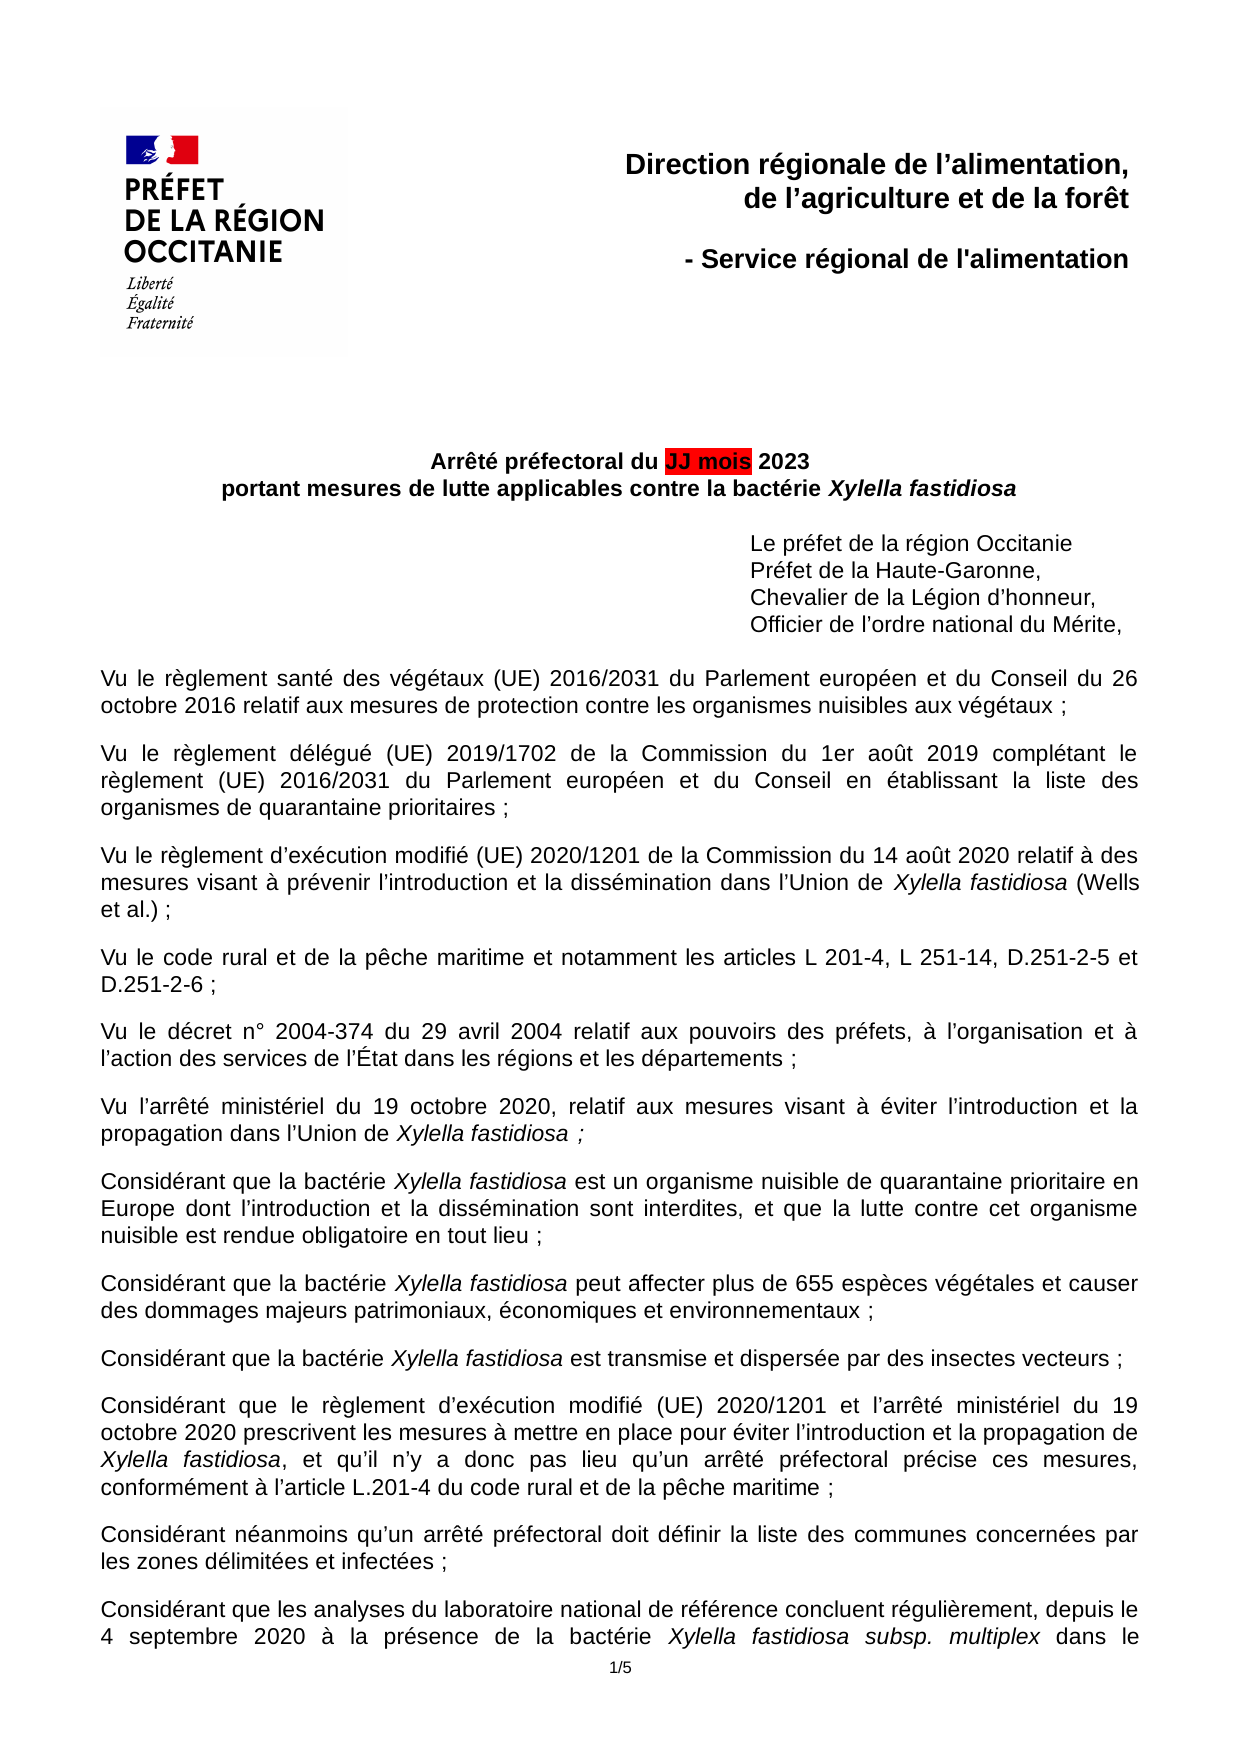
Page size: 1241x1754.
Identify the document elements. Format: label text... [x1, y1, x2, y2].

text Vu l’arrêté ministériel du 19 octobre 2020, relatif aux mesures visant à éviter l’introduction et la propagation dans l’Union de Xylella fastidiosa ; [100, 1092, 1140, 1147]
text Chevalier de la Légion d’honneur, [750, 583, 1140, 610]
text Vu le règlement délégué (UE) 2019/1702 de la Commission du 1er août 2019 complétant le règlement (UE) 2016/2031 du Parlement européen et du Conseil en établissant la liste des organismes de quarantaine prioritaires ; [100, 739, 1140, 820]
text Le préfet de la région Occitanie [750, 529, 1140, 556]
text Considérant que les analyses du laboratoire national de référence concluent régulièrement, depuis le 4 septembre 2020 à la présence de la bactérie Xylella fastidiosa subsp. multiplex dans le [100, 1595, 1140, 1649]
text Vu le code rural et de la pêche maritime et notamment les articles L 201-4, L 251-14, D.251-2-5 et D.251-2-6 ; [100, 943, 1140, 997]
text Considérant que la bactérie Xylella fastidiosa est transmise et dispersée par des insectes vecteurs ; [100, 1344, 1140, 1371]
text Considérant néanmoins qu’un arrêté préfectoral doit définir la liste des communes concernées par les zones délimitées et infectées ; [100, 1521, 1140, 1575]
text Préfet de la Haute-Garonne, [750, 556, 1140, 583]
text Arrêté préfectoral du JJ mois 2023 [100, 448, 1140, 475]
text Vu le règlement santé des végétaux (UE) 2016/2031 du Parlement européen et du Conseil du 26 octobre 2016 relatif aux mesures de protection contre les organismes nuisibles aux végétaux ; [100, 664, 1140, 718]
text Vu le décret n° 2004-374 du 29 avril 2004 relatif aux pouvoirs des préfets, à l’organisation et à l’action des services de l’État dans les régions et les départements ; [100, 1018, 1140, 1072]
picture [100, 107, 348, 357]
text Considérant que la bactérie Xylella fastidiosa peut affecter plus de 655 espèces végétales et causer des dommages majeurs patrimoniaux, économiques et environnementaux ; [100, 1269, 1140, 1323]
text Direction régionale de l’alimentation, [361, 147, 1129, 181]
text portant mesures de lutte applicables contre la bactérie Xylella fastidiosa [100, 475, 1140, 502]
text - Service régional de l'alimentation [361, 243, 1129, 274]
text Considérant que le règlement d’exécution modifié (UE) 2020/1201 et l’arrêté ministériel du 19 octobre 2020 prescrivent les mesures à mettre en place pour éviter l’introduction et la propagation de Xylella fastidiosa, et qu’il n’y a donc pas lieu qu’un arrêté préfectoral précise ces mesures, conformément à l’article L.201-4 du code rural et de la pêche maritime ; [100, 1392, 1140, 1500]
text Vu le règlement d’exécution modifié (UE) 2020/1201 de la Commission du 14 août 2020 relatif à des mesures visant à prévenir l’introduction et la dissémination dans l’Union de Xylella fastidiosa (Wells et al.) ; [100, 841, 1140, 922]
text Considérant que la bactérie Xylella fastidiosa est un organisme nuisible de quarantaine prioritaire en Europe dont l’introduction et la dissémination sont interdites, et que la lutte contre cet organisme nuisible est rendue obligatoire en tout lieu ; [100, 1167, 1140, 1248]
text Officier de l’ordre national du Mérite, [750, 610, 1140, 637]
text de l’agriculture et de la forêt [361, 181, 1129, 214]
